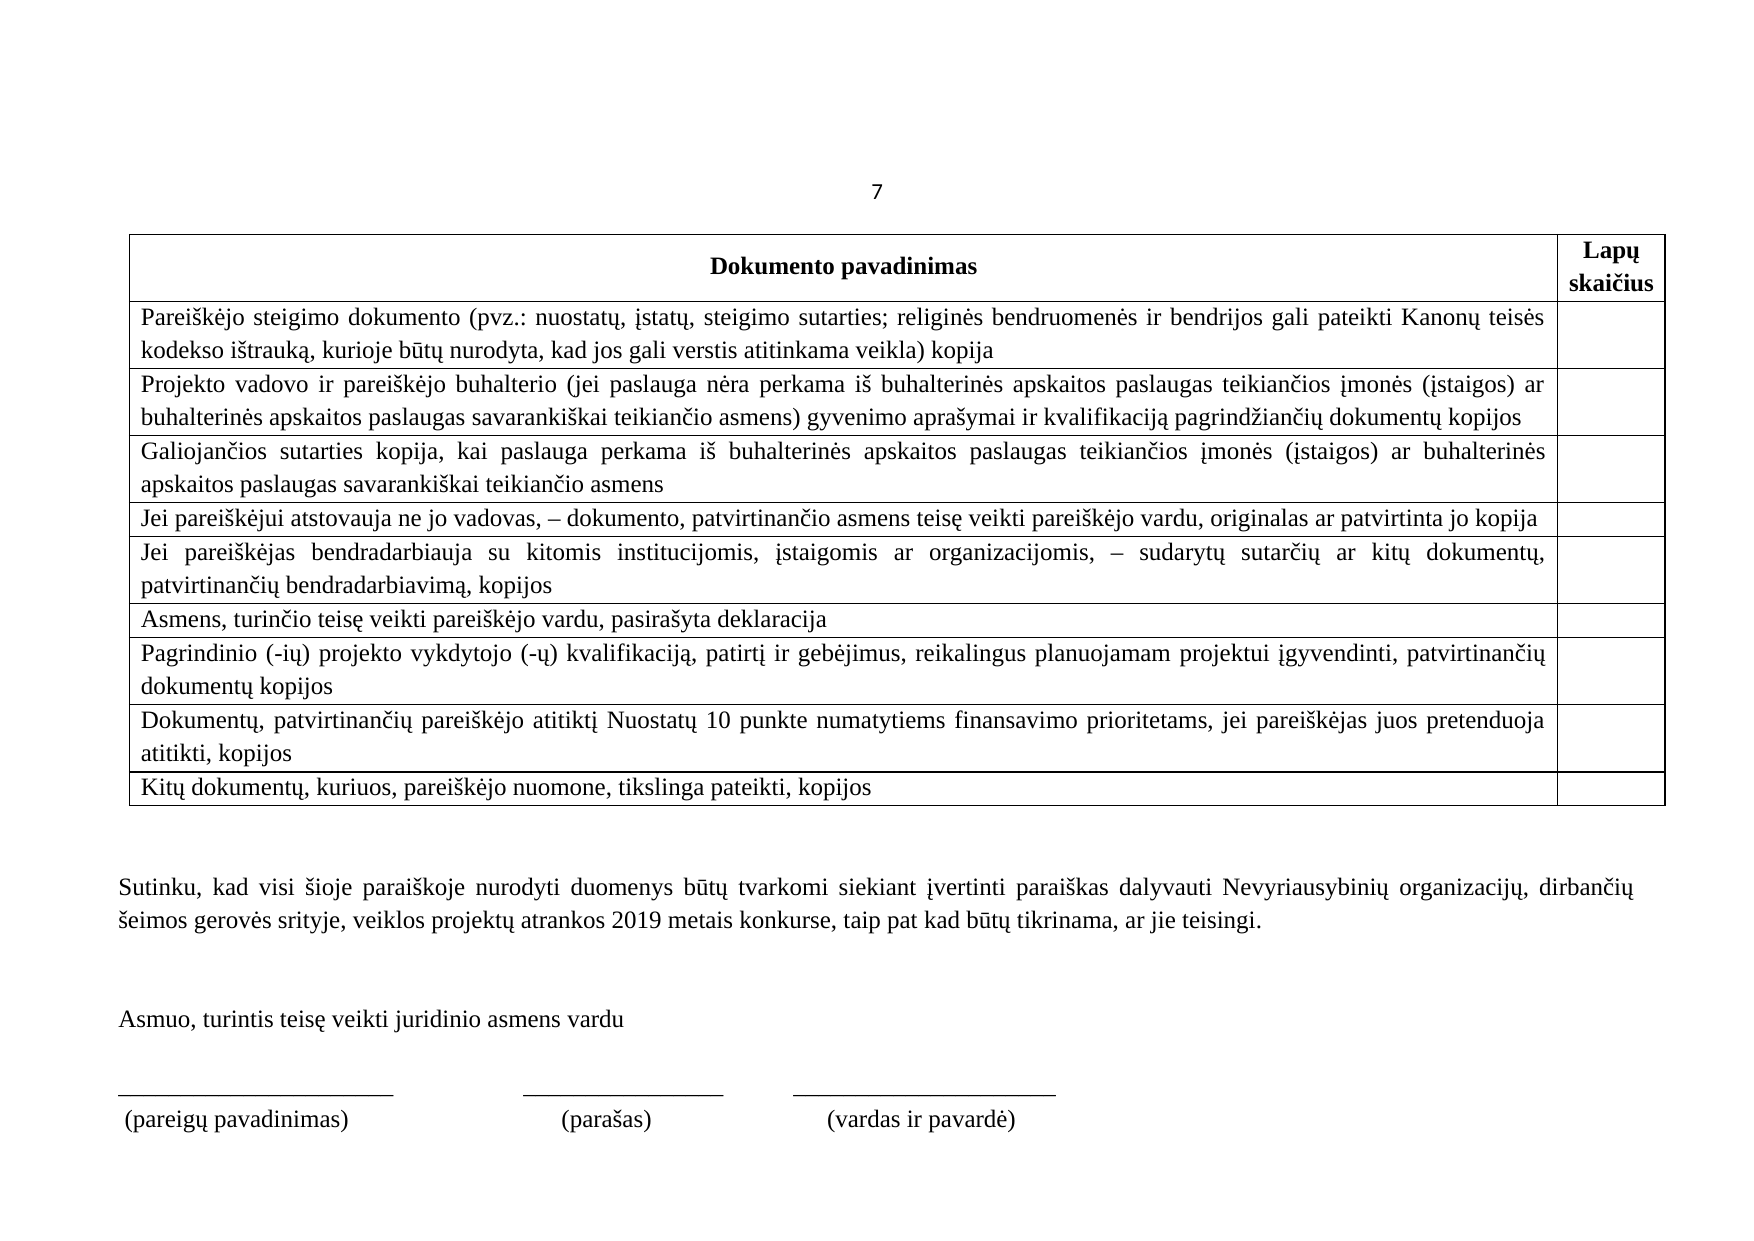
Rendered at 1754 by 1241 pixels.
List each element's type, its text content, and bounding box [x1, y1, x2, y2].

table_cell [1558, 773, 1664, 805]
table_cell [1558, 302, 1664, 368]
text ______________________ ________________ _____________________ [118, 1071, 1636, 1099]
table_header Dokumento pavadinimas [130, 235, 1557, 301]
table_cell [1558, 503, 1664, 536]
table_cell Galiojančios sutarties kopija, kai paslauga perkama iš buhalterinės apskaitos paslaugas teikiančios įmonės (įstaigos) ar buhalterinės apskaitos paslaugas savarankiškai teikiančio asmens [130, 436, 1557, 502]
table_cell Projekto vadovo ir pareiškėjo buhalterio (jei paslauga nėra perkama iš buhalterinės apskaitos paslaugas teikiančios įmonės (įstaigos) ar buhalterinės apskaitos paslaugas savarankiškai teikiančio asmens) gyvenimo aprašymai ir kvalifikaciją pagrindžiančių dokumentų kopijos [130, 369, 1557, 435]
table_cell Asmens, turinčio teisę veikti pareiškėjo vardu, pasirašyta deklaracija [130, 604, 1557, 637]
table_cell [1558, 604, 1664, 637]
text Sutinku, kad visi šioje paraiškoje nurodyti duomenys būtų tvarkomi siekiant įvertinti paraiškas dalyvauti Nevyriausybinių organizacijų, dirbančių šeimos gerovės srityje, veiklos projektų atrankos 2019 metais konkurse, taip pat kad būtų tikrinama, ar jie teisingi. [118, 872, 1636, 934]
text (pareigų pavadinimas) (parašas) (vardas ir pavardė) [118, 1104, 1636, 1132]
table_cell Jei pareiškėjui atstovauja ne jo vadovas, – dokumento, patvirtinančio asmens teisę veikti pareiškėjo vardu, originalas ar patvirtinta jo kopija [130, 503, 1557, 536]
table_cell [1558, 705, 1664, 771]
table_cell [1558, 436, 1664, 502]
table_cell Pareiškėjo steigimo dokumento (pvz.: nuostatų, įstatų, steigimo sutarties; religinės bendruomenės ir bendrijos gali pateikti Kanonų teisės kodekso ištrauką, kurioje būtų nurodyta, kad jos gali verstis atitinkama veikla) kopija [130, 302, 1557, 368]
table_cell [1558, 638, 1664, 704]
table_cell [1558, 369, 1664, 435]
table_header Lapų skaičius [1558, 235, 1664, 301]
table_cell Dokumentų, patvirtinančių pareiškėjo atitiktį Nuostatų 10 punkte numatytiems finansavimo prioritetams, jei pareiškėjas juos pretenduoja atitikti, kopijos [130, 705, 1557, 771]
table_cell Kitų dokumentų, kuriuos, pareiškėjo nuomone, tikslinga pateikti, kopijos [130, 773, 1557, 805]
table_cell [1558, 537, 1664, 603]
table_cell Jei pareiškėjas bendradarbiauja su kitomis institucijomis, įstaigomis ar organizacijomis, – sudarytų sutarčių ar kitų dokumentų, patvirtinančių bendradarbiavimą, kopijos [130, 537, 1557, 603]
table_cell Pagrindinio (-ių) projekto vykdytojo (-ų) kvalifikaciją, patirtį ir gebėjimus, reikalingus planuojamam projektui įgyvendinti, patvirtinančių dokumentų kopijos [130, 638, 1557, 704]
text Asmuo, turintis teisę veikti juridinio asmens vardu [118, 1004, 1636, 1033]
